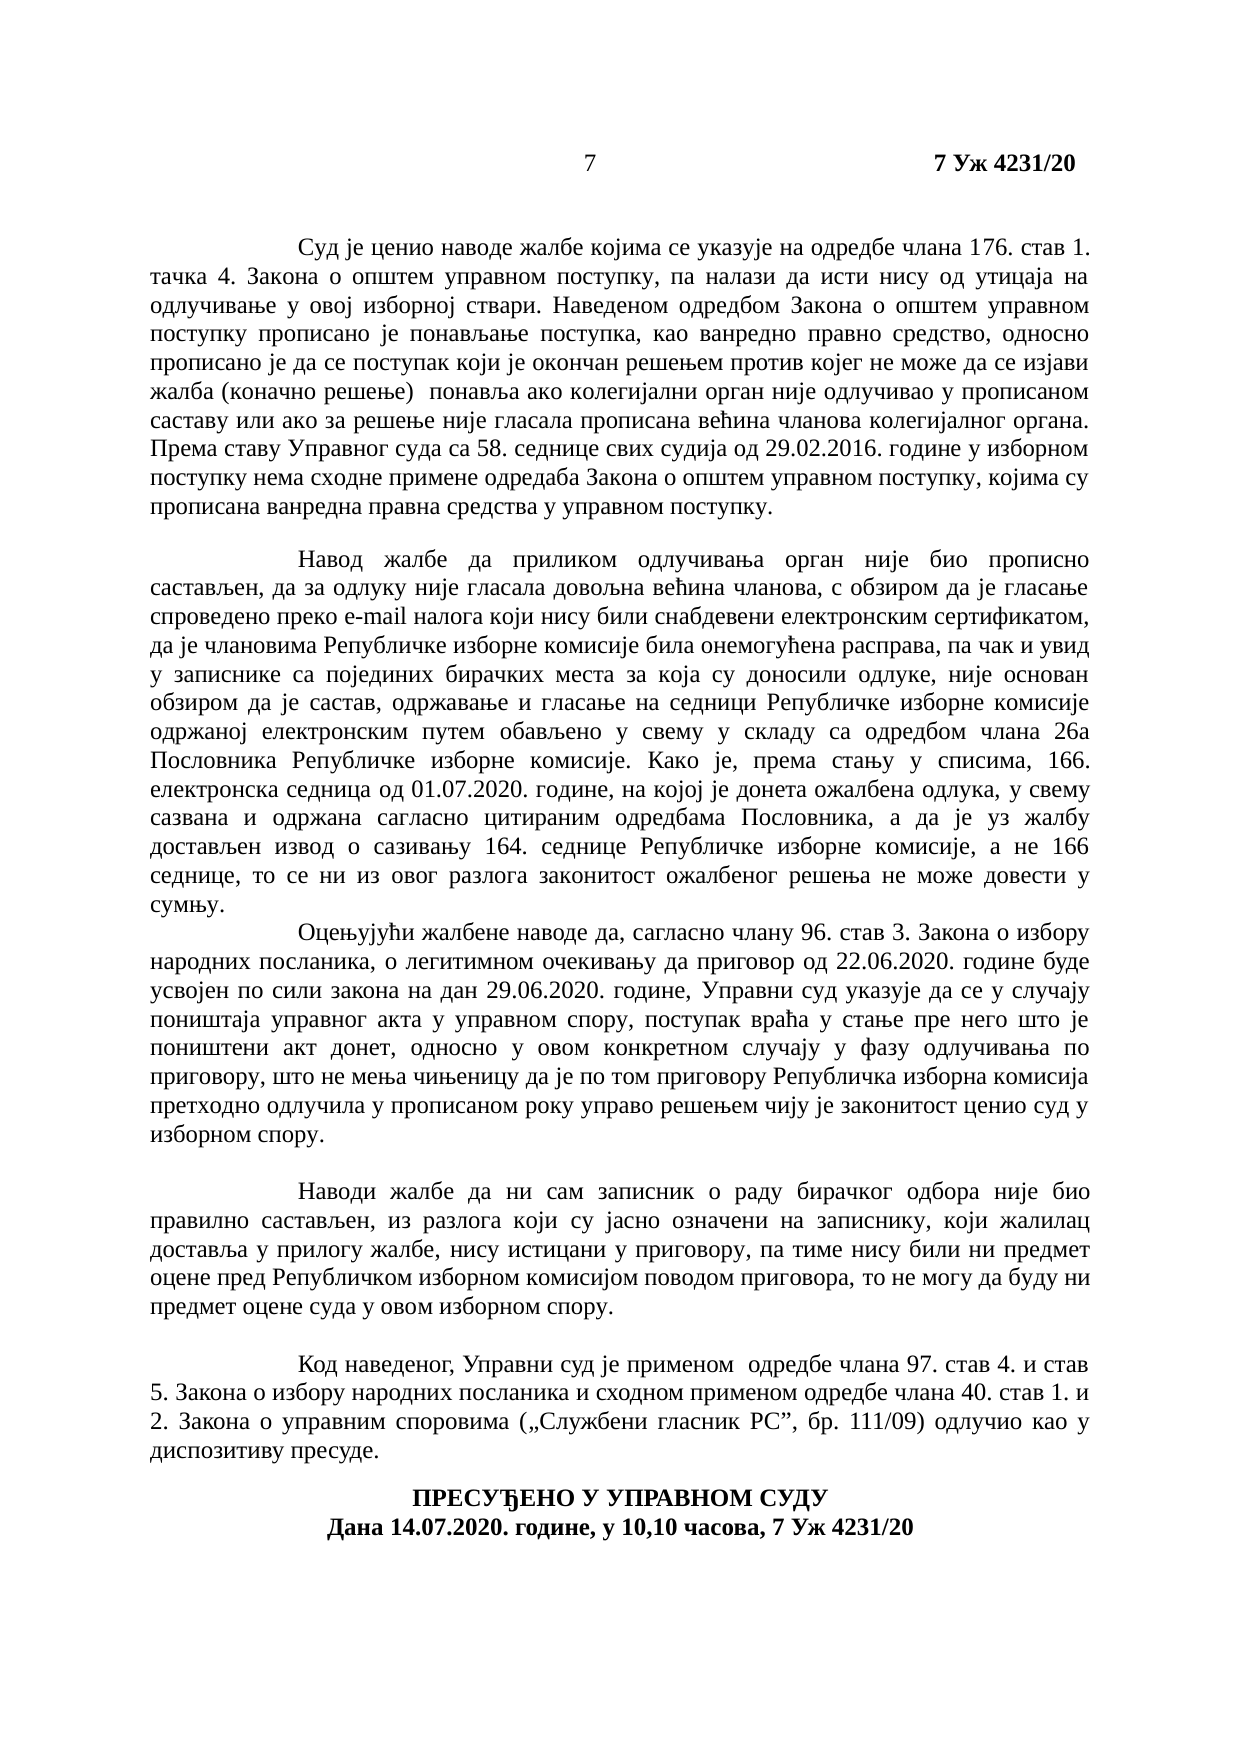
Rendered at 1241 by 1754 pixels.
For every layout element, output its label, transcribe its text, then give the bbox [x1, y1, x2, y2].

text Навод жалбе да приликом одлучивања орган није био прописно састављен, да за одлуку није гласала довољна већина чланова, с обзиром да је гласање спроведено преко e-mail налога који нису били снабдевени електронским сертификатом, да је члановима Републичке изборне комисије била онемогућена расправа, па чак и увид у записнике са појединих бирачких места за која су доносили одлуке, није основан обзиром да је састав, одржавање и гласање на седници Републичке изборне комисије одржаној електронским путем обављено у свему у складу са одредбом члана 26а Пословника Републичке изборне комисије. Како је, према стању у списима, 166. електронска седница од 01.07.2020. године, на којој је донета ожалбена одлука, у свему сазвана и одржана сагласно цитираним одредбама Пословника, а да је уз жалбу достављен извод о сазивању 164. седнице Републичке изборне комисије, а не 166 седнице, то се ни из овог разлога законитост ожалбеног решења не може довести у сумњу. [150, 544, 1091, 917]
text Оцењујући жалбене наводе да, сагласно члану 96. став 3. Закона о избору народних посланика, о легитимном очекивању да приговор од 22.06.2020. године буде усвојен по сили закона на дан 29.06.2020. године, Управни суд указује да се у случају поништаја управног акта у управном спору, поступак враћа у стање пре него што је поништени акт донет, односно у овом конкретном случају у фазу одлучивања по приговору, што не мења чињеницу да је по том приговору Републичка изборна комисија претходно одлучила у прописаном року управо решењем чију је законитост ценио суд у изборном спору. [150, 917, 1091, 1147]
text Код наведеног, Управни суд је применом одредбе члана 97. став 4. и став 5. Закона о избору народних посланика и сходном применом одредбе члана 40. став 1. и 2. Закона о управним споровима („Службени гласник РС”, бр. 111/09) одлучио као у диспозитиву пресуде. [150, 1349, 1091, 1464]
text Наводи жалбе да ни сам записник о раду бирачког одбора није био правилно састављен, из разлога који су јасно означени на записнику, који жалилац доставља у прилогу жалбе, нису истицани у приговору, па тиме нису били ни предмет оцене пред Републичком изборном комисијом поводом приговора, то не могу да буду ни предмет оцене суда у овом изборном спору. [150, 1176, 1091, 1320]
text ПРЕСУЂЕНО У УПРАВНОМ СУДУ [150, 1483, 1091, 1512]
text Суд је ценио наводе жалбе којима се указује на одредбе члана 176. став 1. тачка 4. Закона о општем управном поступку, па налази да исти нису од утицаја на одлучивање у овој изборној ствари. Наведеном одредбом Закона о општем управном поступку прописано је понављање поступка, као ванредно правно средство, односно прописано је да се поступак који је окончан решењем против којег не може да се изјави жалба (коначно решење) понавља ако колегијални орган није одлучивао у прописаном саставу или ако за решење није гласала прописана већина чланова колегијалног органа. Према ставу Управног суда са 58. седнице свих судија од 29.02.2016. године у изборном поступку нема сходне примене одредаба Закона о општем управном поступку, којима су прописана ванредна правна средства у управном поступку. [150, 232, 1091, 520]
text Дана 14.07.2020. године, у 10,10 часова, 7 Уж 4231/20 [150, 1512, 1091, 1540]
